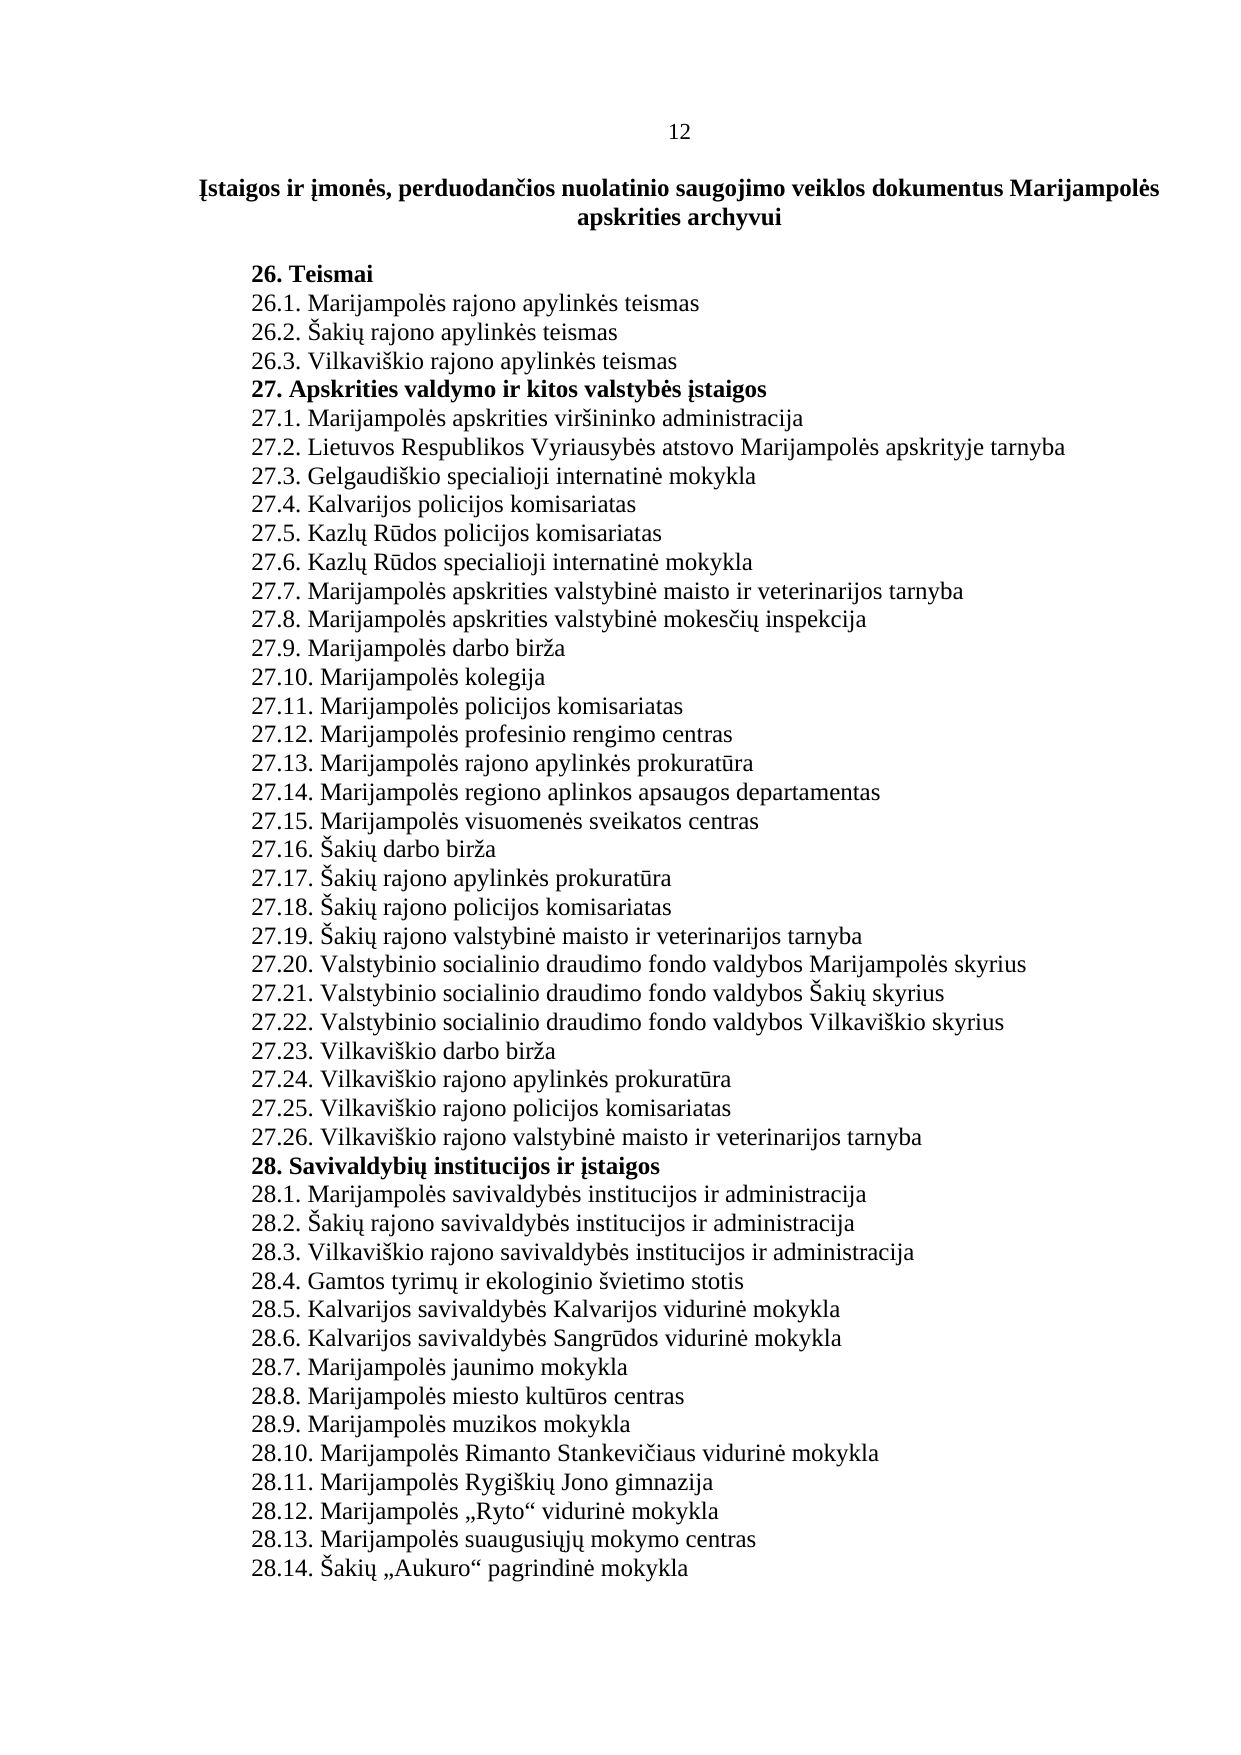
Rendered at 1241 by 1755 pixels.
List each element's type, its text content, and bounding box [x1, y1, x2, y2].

text 28.2. Šakių rajono savivaldybės institucijos ir administracija [177, 1208, 1181, 1237]
text 27.23. Vilkaviškio darbo birža [177, 1036, 1181, 1064]
text 27.12. Marijampolės profesinio rengimo centras [177, 719, 1181, 748]
text 27.2. Lietuvos Respublikos Vyriausybės atstovo Marijampolės apskrityje tarnyba [177, 432, 1181, 461]
text 27.11. Marijampolės policijos komisariatas [177, 691, 1181, 719]
text 27.16. Šakių darbo birža [177, 834, 1181, 863]
text 27.21. Valstybinio socialinio draudimo fondo valdybos Šakių skyrius [177, 978, 1181, 1007]
text 27.7. Marijampolės apskrities valstybinė maisto ir veterinarijos tarnyba [177, 576, 1181, 604]
text 27.1. Marijampolės apskrities viršininko administracija [177, 403, 1181, 432]
text 27.19. Šakių rajono valstybinė maisto ir veterinarijos tarnyba [177, 921, 1181, 949]
text 27.24. Vilkaviškio rajono apylinkės prokuratūra [177, 1064, 1181, 1093]
text 27.22. Valstybinio socialinio draudimo fondo valdybos Vilkaviškio skyrius [177, 1007, 1181, 1036]
text 28.8. Marijampolės miesto kultūros centras [177, 1381, 1181, 1409]
text 28.1. Marijampolės savivaldybės institucijos ir administracija [177, 1179, 1181, 1208]
text 27.25. Vilkaviškio rajono policijos komisariatas [177, 1093, 1181, 1122]
text 27.18. Šakių rajono policijos komisariatas [177, 892, 1181, 921]
text 28. Savivaldybių institucijos ir įstaigos [177, 1151, 1181, 1179]
text 28.7. Marijampolės jaunimo mokykla [177, 1352, 1181, 1381]
text 27. Apskrities valdymo ir kitos valstybės įstaigos [177, 374, 1181, 403]
text 26. Teismai [177, 259, 1181, 288]
text 28.10. Marijampolės Rimanto Stankevičiaus vidurinė mokykla [177, 1438, 1181, 1467]
text 27.15. Marijampolės visuomenės sveikatos centras [177, 806, 1181, 834]
text 27.13. Marijampolės rajono apylinkės prokuratūra [177, 748, 1181, 777]
text 27.20. Valstybinio socialinio draudimo fondo valdybos Marijampolės skyrius [177, 949, 1181, 978]
text 27.26. Vilkaviškio rajono valstybinė maisto ir veterinarijos tarnyba [177, 1122, 1181, 1151]
text 27.10. Marijampolės kolegija [177, 662, 1181, 691]
text Įstaigos ir įmonės, perduodančios nuolatinio saugojimo veiklos dokumentus Marijampolės apskrities archyvui [177, 173, 1181, 231]
text 28.9. Marijampolės muzikos mokykla [177, 1409, 1181, 1438]
text 27.3. Gelgaudiškio specialioji internatinė mokykla [177, 461, 1181, 489]
text 27.17. Šakių rajono apylinkės prokuratūra [177, 863, 1181, 892]
text 27.4. Kalvarijos policijos komisariatas [177, 489, 1181, 518]
text 26.2. Šakių rajono apylinkės teismas [177, 317, 1181, 346]
text 28.5. Kalvarijos savivaldybės Kalvarijos vidurinė mokykla [177, 1294, 1181, 1323]
text 28.11. Marijampolės Rygiškių Jono gimnazija [177, 1467, 1181, 1496]
text 28.4. Gamtos tyrimų ir ekologinio švietimo stotis [177, 1266, 1181, 1294]
text 28.14. Šakių „Aukuro“ pagrindinė mokykla [177, 1553, 1181, 1582]
text 27.5. Kazlų Rūdos policijos komisariatas [177, 518, 1181, 547]
text 28.3. Vilkaviškio rajono savivaldybės institucijos ir administracija [177, 1237, 1181, 1266]
text 27.8. Marijampolės apskrities valstybinė mokesčių inspekcija [177, 604, 1181, 633]
text 26.1. Marijampolės rajono apylinkės teismas [177, 288, 1181, 317]
text 26.3. Vilkaviškio rajono apylinkės teismas [177, 346, 1181, 374]
text 28.6. Kalvarijos savivaldybės Sangrūdos vidurinė mokykla [177, 1323, 1181, 1352]
text 27.9. Marijampolės darbo birža [177, 633, 1181, 662]
text 27.14. Marijampolės regiono aplinkos apsaugos departamentas [177, 777, 1181, 806]
text 27.6. Kazlų Rūdos specialioji internatinė mokykla [177, 547, 1181, 576]
text 28.12. Marijampolės „Ryto“ vidurinė mokykla [177, 1496, 1181, 1524]
text 28.13. Marijampolės suaugusiųjų mokymo centras [177, 1524, 1181, 1553]
